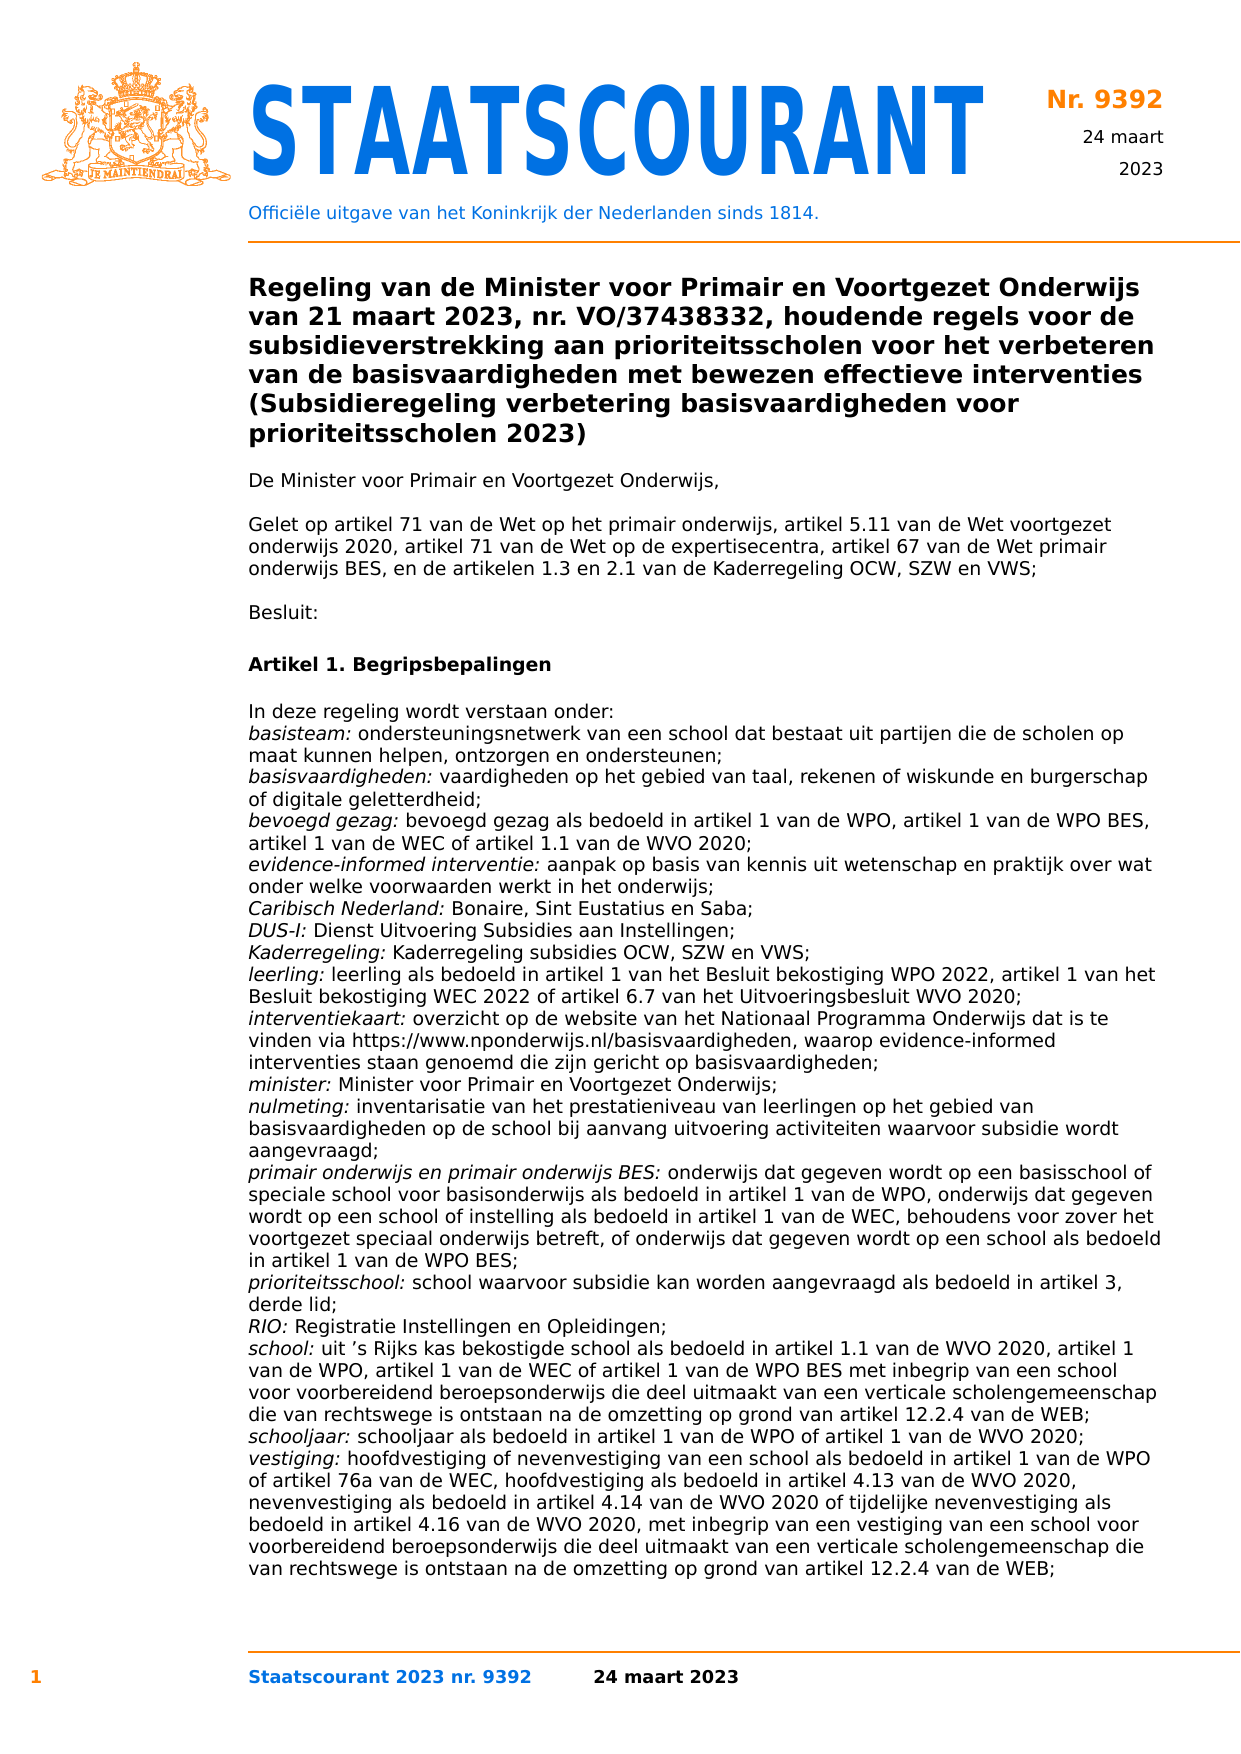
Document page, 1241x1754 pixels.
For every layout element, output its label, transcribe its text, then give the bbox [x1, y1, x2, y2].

text De Minister voor Primair en Voortgezet Onderwijs, [248, 470, 1163, 492]
text Kaderregeling: Kaderregeling subsidies OCW, SZW en VWS; [248, 942, 1163, 964]
text evidence-informed interventie: aanpak op basis van kennis uit wetenschap en praktijk over wat onder welke voorwaarden werkt in het onderwijs; [248, 854, 1163, 898]
picture [41, 62, 231, 186]
table_header STAATSCOURANT [248, 62, 998, 203]
text school: uit ’s Rijks kas bekostigde school als bedoeld in artikel 1.1 van de WVO 2020, artikel 1 van de WPO, artikel 1 van de WEC of artikel 1 van de WPO BES met inbegrip van een school voor voorbereidend beroepsonderwijs die deel uitmaakt van een verticale scholengemeenschap die van rechtswege is ontstaan na de omzetting op grond van artikel 12.2.4 van de WEB; [248, 1338, 1163, 1426]
table_header [25, 62, 248, 241]
text minister: Minister voor Primair en Voortgezet Onderwijs; [248, 1074, 1163, 1096]
text prioriteitsschool: school waarvoor subsidie kan worden aangevraagd als bedoeld in artikel 3, derde lid; [248, 1272, 1163, 1316]
table_cell 24 maart [998, 121, 1240, 153]
text vestiging: hoofdvestiging of nevenvestiging van een school als bedoeld in artikel 1 van de WPO of artikel 76a van de WEC, hoofdvestiging als bedoeld in artikel 4.13 van de WVO 2020, nevenvestiging als bedoeld in artikel 4.14 van de WVO 2020 of tijdelijke nevenvestiging als bedoeld in artikel 4.16 van de WVO 2020, met inbegrip van een vestiging van een school voor voorbereidend beroepsonderwijs die deel uitmaakt van een verticale scholengemeenschap die van rechtswege is ontstaan na de omzetting op grond van artikel 12.2.4 van de WEB; [248, 1448, 1163, 1580]
text nulmeting: inventarisatie van het prestatieniveau van leerlingen op het gebied van basisvaardigheden op de school bij aanvang uitvoering activiteiten waarvoor subsidie wordt aangevraagd; [248, 1096, 1163, 1162]
text bevoegd gezag: bevoegd gezag als bedoeld in artikel 1 van de WPO, artikel 1 van de WPO BES, artikel 1 van de WEC of artikel 1.1 van de WVO 2020; [248, 810, 1163, 854]
text schooljaar: schooljaar als bedoeld in artikel 1 van de WPO of artikel 1 van de WVO 2020; [248, 1426, 1163, 1448]
text DUS-I: Dienst Uitvoering Subsidies aan Instellingen; [248, 920, 1163, 942]
subtitle Artikel 1. Begripsbepalingen [248, 653, 1163, 676]
subtitle Regeling van de Minister voor Primair en Voortgezet Onderwijs van 21 maart 2023, nr. VO/37438332, houdende regels voor de subsidieverstrekking aan prioriteitsscholen voor het verbeteren van de basisvaardigheden met bewezen effectieve interventies (Subsidieregeling verbetering basisvaardigheden voor prioriteitsscholen 2023) [248, 273, 1163, 448]
text basisteam: ondersteuningsnetwerk van een school dat bestaat uit partijen die de scholen op maat kunnen helpen, ontzorgen en ondersteunen; [248, 722, 1163, 766]
table_header Nr. 9392 [998, 62, 1240, 121]
text interventiekaart: overzicht op de website van het Nationaal Programma Onderwijs dat is te vinden via https://www.nponderwijs.nl/basisvaardigheden, waarop evidence-informed interventies staan genoemd die zijn gericht op basisvaardigheden; [248, 1008, 1163, 1074]
table_cell Officiële uitgave van het Koninkrijk der Nederlanden sinds 1814. [248, 203, 1240, 241]
text primair onderwijs en primair onderwijs BES: onderwijs dat gegeven wordt op een basisschool of speciale school voor basisonderwijs als bedoeld in artikel 1 van de WPO, onderwijs dat gegeven wordt op een school of instelling als bedoeld in artikel 1 van de WEC, behoudens voor zover het voortgezet speciaal onderwijs betreft, of onderwijs dat gegeven wordt op een school als bedoeld in artikel 1 van de WPO BES; [248, 1162, 1163, 1272]
text basisvaardigheden: vaardigheden op het gebied van taal, rekenen of wiskunde en burgerschap of digitale geletterdheid; [248, 766, 1163, 810]
text RIO: Registratie Instellingen en Opleidingen; [248, 1316, 1163, 1338]
text In deze regeling wordt verstaan onder: [248, 701, 1163, 722]
text leerling: leerling als bedoeld in artikel 1 van het Besluit bekostiging WPO 2022, artikel 1 van het Besluit bekostiging WEC 2022 of artikel 6.7 van het Uitvoeringsbesluit WVO 2020; [248, 964, 1163, 1008]
text Besluit: [248, 602, 1163, 623]
text Caribisch Nederland: Bonaire, Sint Eustatius en Saba; [248, 898, 1163, 920]
text Gelet op artikel 71 van de Wet op het primair onderwijs, artikel 5.11 van de Wet voortgezet onderwijs 2020, artikel 71 van de Wet op de expertisecentra, artikel 67 van de Wet primair onderwijs BES, en de artikelen 1.3 en 2.1 van de Kaderregeling OCW, SZW en VWS; [248, 514, 1163, 580]
table_cell 2023 [998, 153, 1240, 203]
